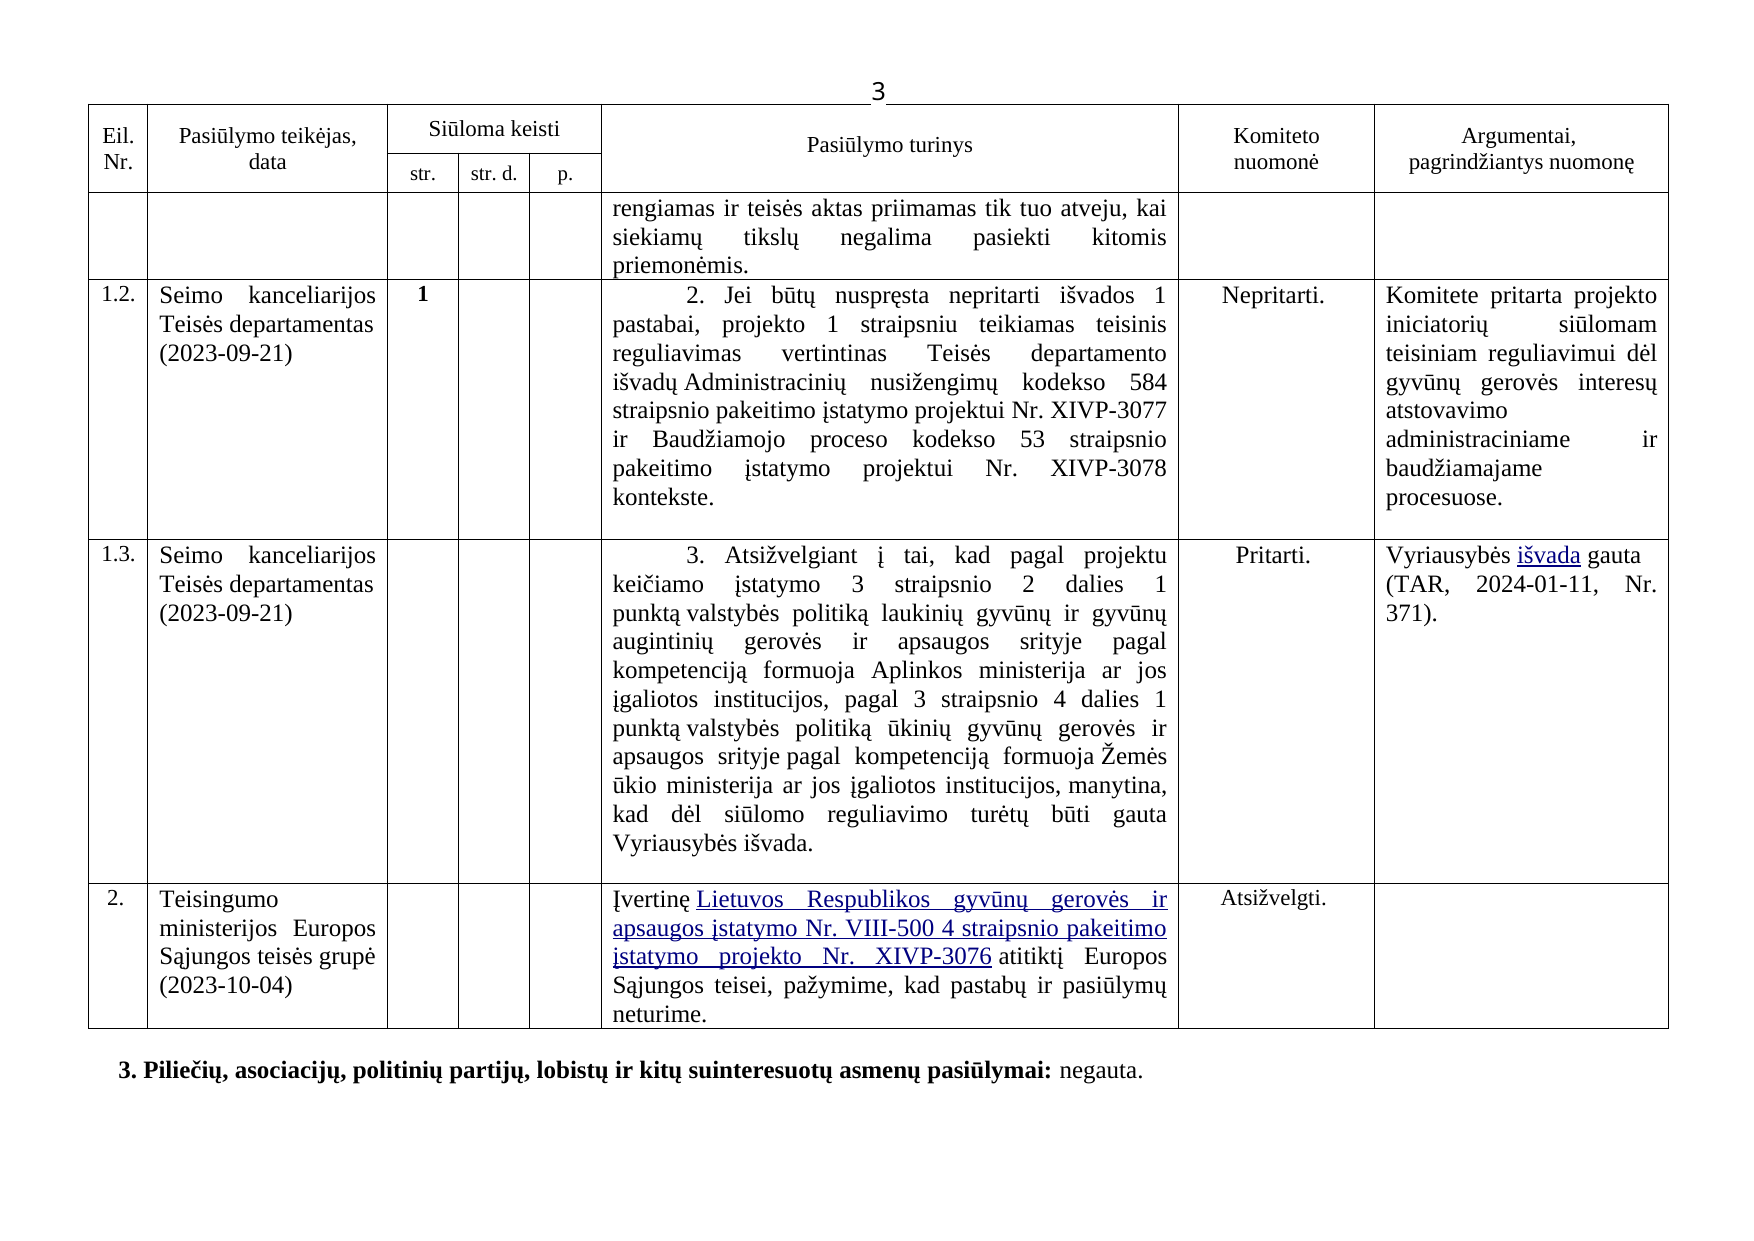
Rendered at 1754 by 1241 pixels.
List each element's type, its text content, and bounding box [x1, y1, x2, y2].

table_cell Atsižvelgti. [1179, 884, 1374, 1028]
table_cell Teisingumo ministerijos Europos Sąjungos teisės grupė (2023-10-04) [148, 884, 387, 1028]
table_header Pasiūlymo teikėjas, data [148, 105, 387, 192]
table_cell str. [388, 154, 458, 192]
table_cell Pritarti. [1179, 540, 1374, 883]
table_cell Seimo kanceliarijos Teisės departamentas (2023-09-21) [148, 280, 387, 539]
table_cell [459, 540, 529, 883]
table_cell [459, 280, 529, 539]
table_cell 2. Jei būtų nuspręsta nepritarti išvados 1 pastabai, projekto 1 straipsniu teikiamas teisinis reguliavimas vertintinas Teisės departamento išvadų Administracinių nusižengimų kodekso 584 straipsnio pakeitimo įstatymo projektui Nr. XIVP-3077 ir Baudžiamojo proceso kodekso 53 straipsnio pakeitimo įstatymo projektui Nr. XIVP-3078 kontekste. [602, 280, 1178, 539]
table_header Eil. Nr. [89, 105, 147, 192]
table_cell [388, 884, 458, 1028]
table_cell 2. [89, 884, 147, 1028]
table_cell str. d. [459, 154, 529, 192]
table_cell [459, 884, 529, 1028]
table_cell [89, 193, 147, 279]
table_header Siūloma keisti [388, 105, 601, 153]
text 3. Piliečių, asociacijų, politinių partijų, lobistų ir kitų suinteresuotų asmenų pasiūlymai: negauta. [118, 1055, 1639, 1084]
table_header Komiteto nuomonė [1179, 105, 1374, 192]
table_cell [530, 193, 601, 279]
table_cell [459, 193, 529, 279]
table_cell [530, 884, 601, 1028]
table_cell Vyriausybės išvada gauta (TAR, 2024-01-11, Nr. 371). [1375, 540, 1668, 883]
table_cell 1.3. [89, 540, 147, 883]
table_cell [530, 540, 601, 883]
table_cell 1.2. [89, 280, 147, 539]
table_cell rengiamas ir teisės aktas priimamas tik tuo atveju, kai siekiamų tikslų negalima pasiekti kitomis priemonėmis. [602, 193, 1178, 279]
table_header Argumentai, pagrindžiantys nuomonę [1375, 105, 1668, 192]
table_cell [1375, 884, 1668, 1028]
table_cell 3. Atsižvelgiant į tai, kad pagal projektu keičiamo įstatymo 3 straipsnio 2 dalies 1 punktą valstybės politiką laukinių gyvūnų ir gyvūnų augintinių gerovės ir apsaugos srityje pagal kompetenciją formuoja Aplinkos ministerija ar jos įgaliotos institucijos, pagal 3 straipsnio 4 dalies 1 punktą valstybės politiką ūkinių gyvūnų gerovės ir apsaugos srityje pagal kompetenciją formuoja Žemės ūkio ministerija ar jos įgaliotos institucijos, manytina, kad dėl siūlomo reguliavimo turėtų būti gauta Vyriausybės išvada. [602, 540, 1178, 883]
table_cell [388, 540, 458, 883]
table_cell [388, 193, 458, 279]
table_cell p. [530, 154, 601, 192]
table_cell [1179, 193, 1374, 279]
table_cell [148, 193, 387, 279]
table_cell Nepritarti. [1179, 280, 1374, 539]
table_cell [530, 280, 601, 539]
table_cell Seimo kanceliarijos Teisės departamentas (2023-09-21) [148, 540, 387, 883]
table_header Pasiūlymo turinys [602, 105, 1178, 192]
table_cell [1375, 193, 1668, 279]
table_cell Komitete pritarta projekto iniciatorių siūlomam teisiniam reguliavimui dėl gyvūnų gerovės interesų atstovavimo administraciniame ir baudžiamajame procesuose. [1375, 280, 1668, 539]
table_cell 1 [388, 280, 458, 539]
